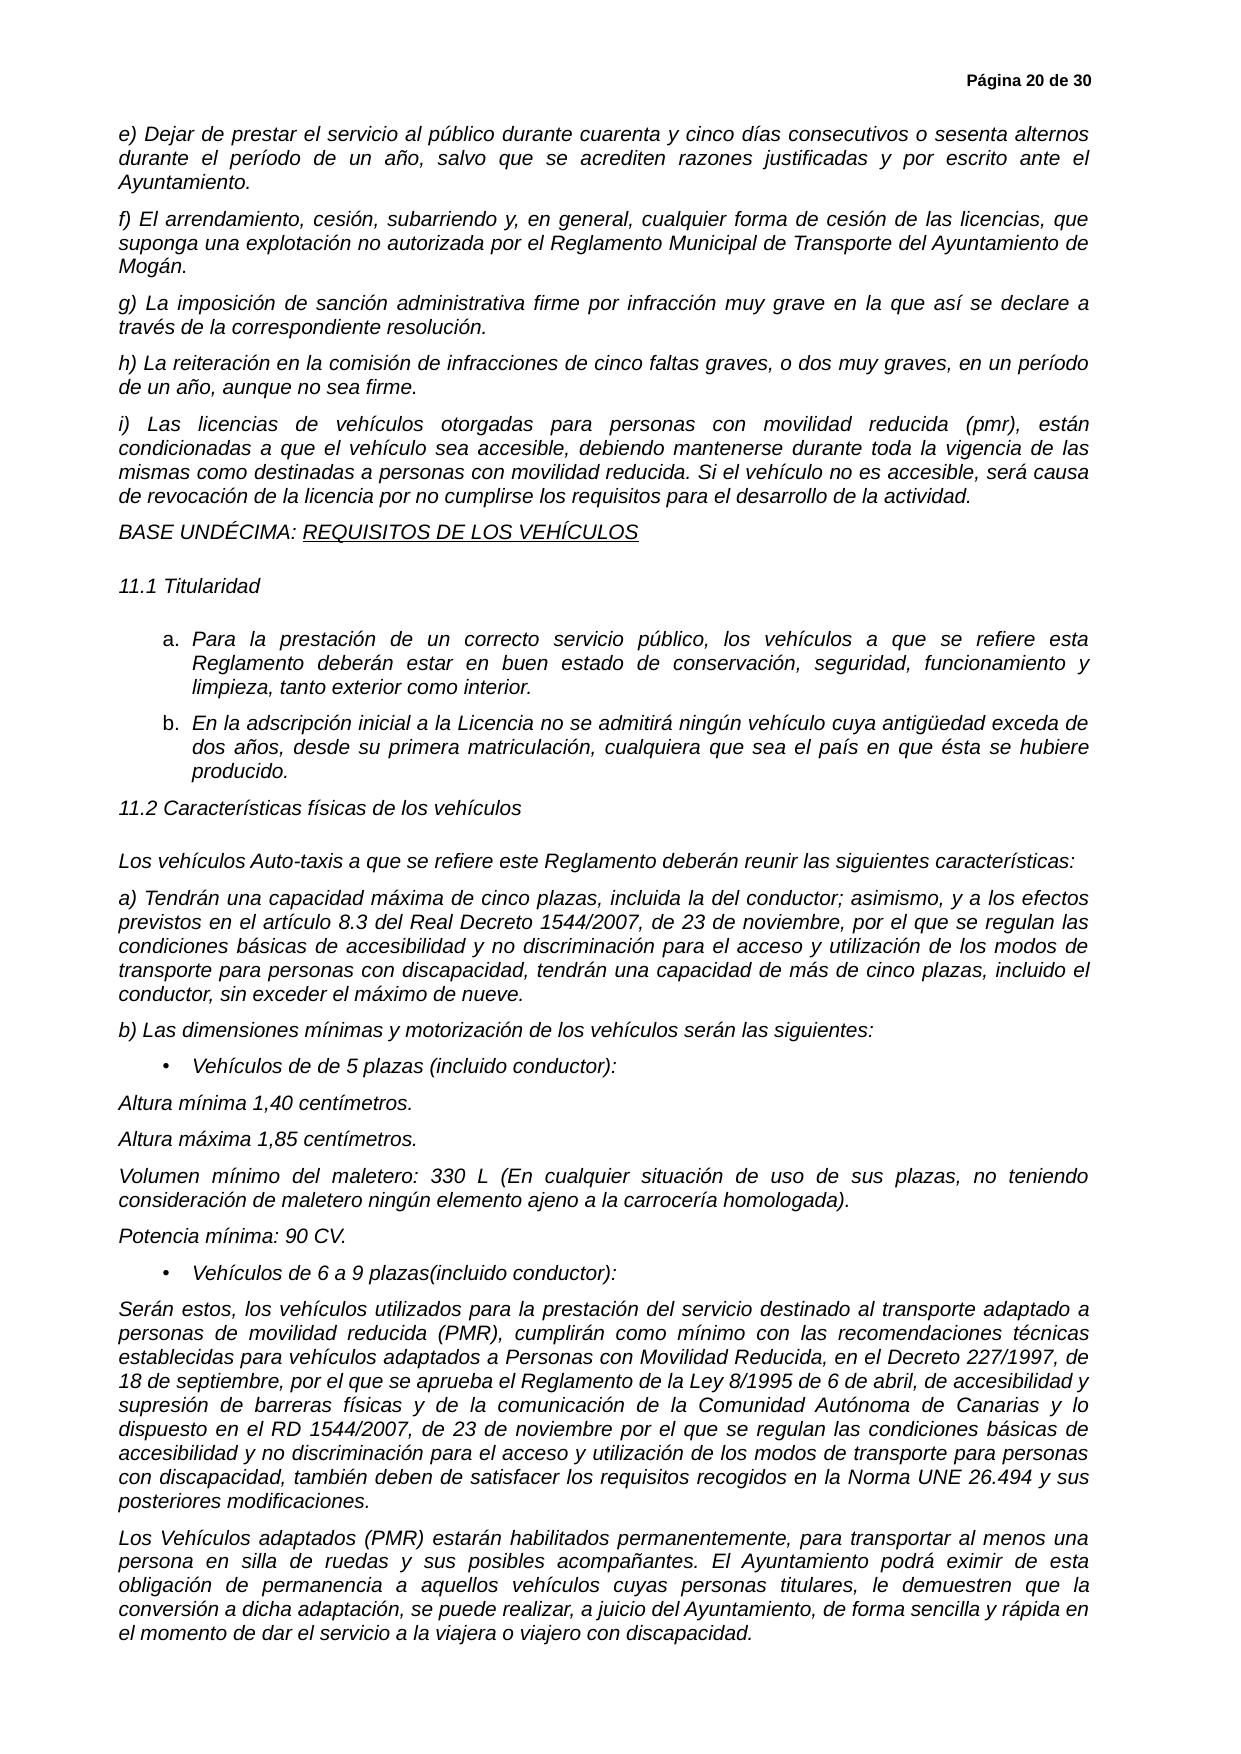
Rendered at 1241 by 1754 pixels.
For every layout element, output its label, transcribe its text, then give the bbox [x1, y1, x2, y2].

text Los vehículos Auto-taxis a que se refiere este Reglamento deberán reunir las siguientes características: [118, 849, 1092, 873]
subtitle 11.1 Titularidad [118, 573, 1092, 597]
text e) Dejar de prestar el servicio al público durante cuarenta y cinco días consecutivos o sesenta alternos durante el período de un año, salvo que se acrediten razones justificadas y por escrito ante el Ayuntamiento. [118, 122, 1092, 194]
text Los Vehículos adaptados (PMR) estarán habilitados permanentemente, para transportar al menos una persona en silla de ruedas y sus posibles acompañantes. El Ayuntamiento podrá eximir de esta obligación de permanencia a aquellos vehículos cuyas personas titulares, le demuestren que la conversión a dicha adaptación, se puede realizar, a juicio del Ayuntamiento, de forma sencilla y rápida en el momento de dar el servicio a la viajera o viajero con discapacidad. [118, 1525, 1092, 1645]
subtitle 11.2 Características físicas de los vehículos [118, 796, 1092, 819]
text Potencia mínima: 90 CV. [118, 1224, 1092, 1248]
text h) La reiteración en la comisión de infracciones de cinco faltas graves, o dos muy graves, en un período de un año, aunque no sea firme. [118, 351, 1092, 399]
text Altura mínima 1,40 centímetros. [118, 1091, 1092, 1115]
list En la adscripción inicial a la Licencia no se admitirá ningún vehículo cuya antigüedad exceda de dos años, desde su primera matriculación, cualquiera que sea el país en que ésta se hubiere producido. [162, 711, 1092, 783]
text Serán estos, los vehículos utilizados para la prestación del servicio destinado al transporte adaptado a personas de movilidad reducida (PMR), cumplirán como mínimo con las recomendaciones técnicas establecidas para vehículos adaptados a Personas con Movilidad Reducida, en el Decreto 227/1997, de 18 de septiembre, por el que se aprueba el Reglamento de la Ley 8/1995 de 6 de abril, de accesibilidad y supresión de barreras físicas y de la comunicación de la Comunidad Autónoma de Canarias y lo dispuesto en el RD 1544/2007, de 23 de noviembre por el que se regulan las condiciones básicas de accesibilidad y no discriminación para el acceso y utilización de los modos de transporte para personas con discapacidad, también deben de satisfacer los requisitos recogidos en la Norma UNE 26.494 y sus posteriores modificaciones. [118, 1297, 1092, 1513]
text g) La imposición de sanción administrativa firme por infracción muy grave en la que así se declare a través de la correspondiente resolución. [118, 291, 1092, 339]
subtitle BASE UNDÉCIMA: REQUISITOS DE LOS VEHÍCULOS [118, 520, 1092, 544]
text a) Tendrán una capacidad máxima de cinco plazas, incluida la del conductor; asimismo, y a los efectos previstos en el artículo 8.3 del Real Decreto 1544/2007, de 23 de noviembre, por el que se regulan las condiciones básicas de accesibilidad y no discriminación para el acceso y utilización de los modos de transporte para personas con discapacidad, tendrán una capacidad de más de cinco plazas, incluido el conductor, sin exceder el máximo de nueve. [118, 886, 1092, 1005]
text i) Las licencias de vehículos otorgadas para personas con movilidad reducida (pmr), están condicionadas a que el vehículo sea accesible, debiendo mantenerse durante toda la vigencia de las mismas como destinadas a personas con movilidad reducida. Si el vehículo no es accesible, será causa de revocación de la licencia por no cumplirse los requisitos para el desarrollo de la actividad. [118, 412, 1092, 507]
list Vehículos de de 5 plazas (incluido conductor): [162, 1054, 1092, 1078]
list Vehículos de 6 a 9 plazas(incluido conductor): [162, 1261, 1092, 1285]
text b) Las dimensiones mínimas y motorización de los vehículos serán las siguientes: [118, 1018, 1092, 1042]
text Altura máxima 1,85 centímetros. [118, 1127, 1092, 1151]
list Para la prestación de un correcto servicio público, los vehículos a que se refiere esta Reglamento deberán estar en buen estado de conservación, seguridad, funcionamiento y limpieza, tanto exterior como interior. [162, 627, 1092, 699]
text f) El arrendamiento, cesión, subarriendo y, en general, cualquier forma de cesión de las licencias, que suponga una explotación no autorizada por el Reglamento Municipal de Transporte del Ayuntamiento de Mogán. [118, 206, 1092, 278]
text Volumen mínimo del maletero: 330 L (En cualquier situación de uso de sus plazas, no teniendo consideración de maletero ningún elemento ajeno a la carrocería homologada). [118, 1164, 1092, 1212]
